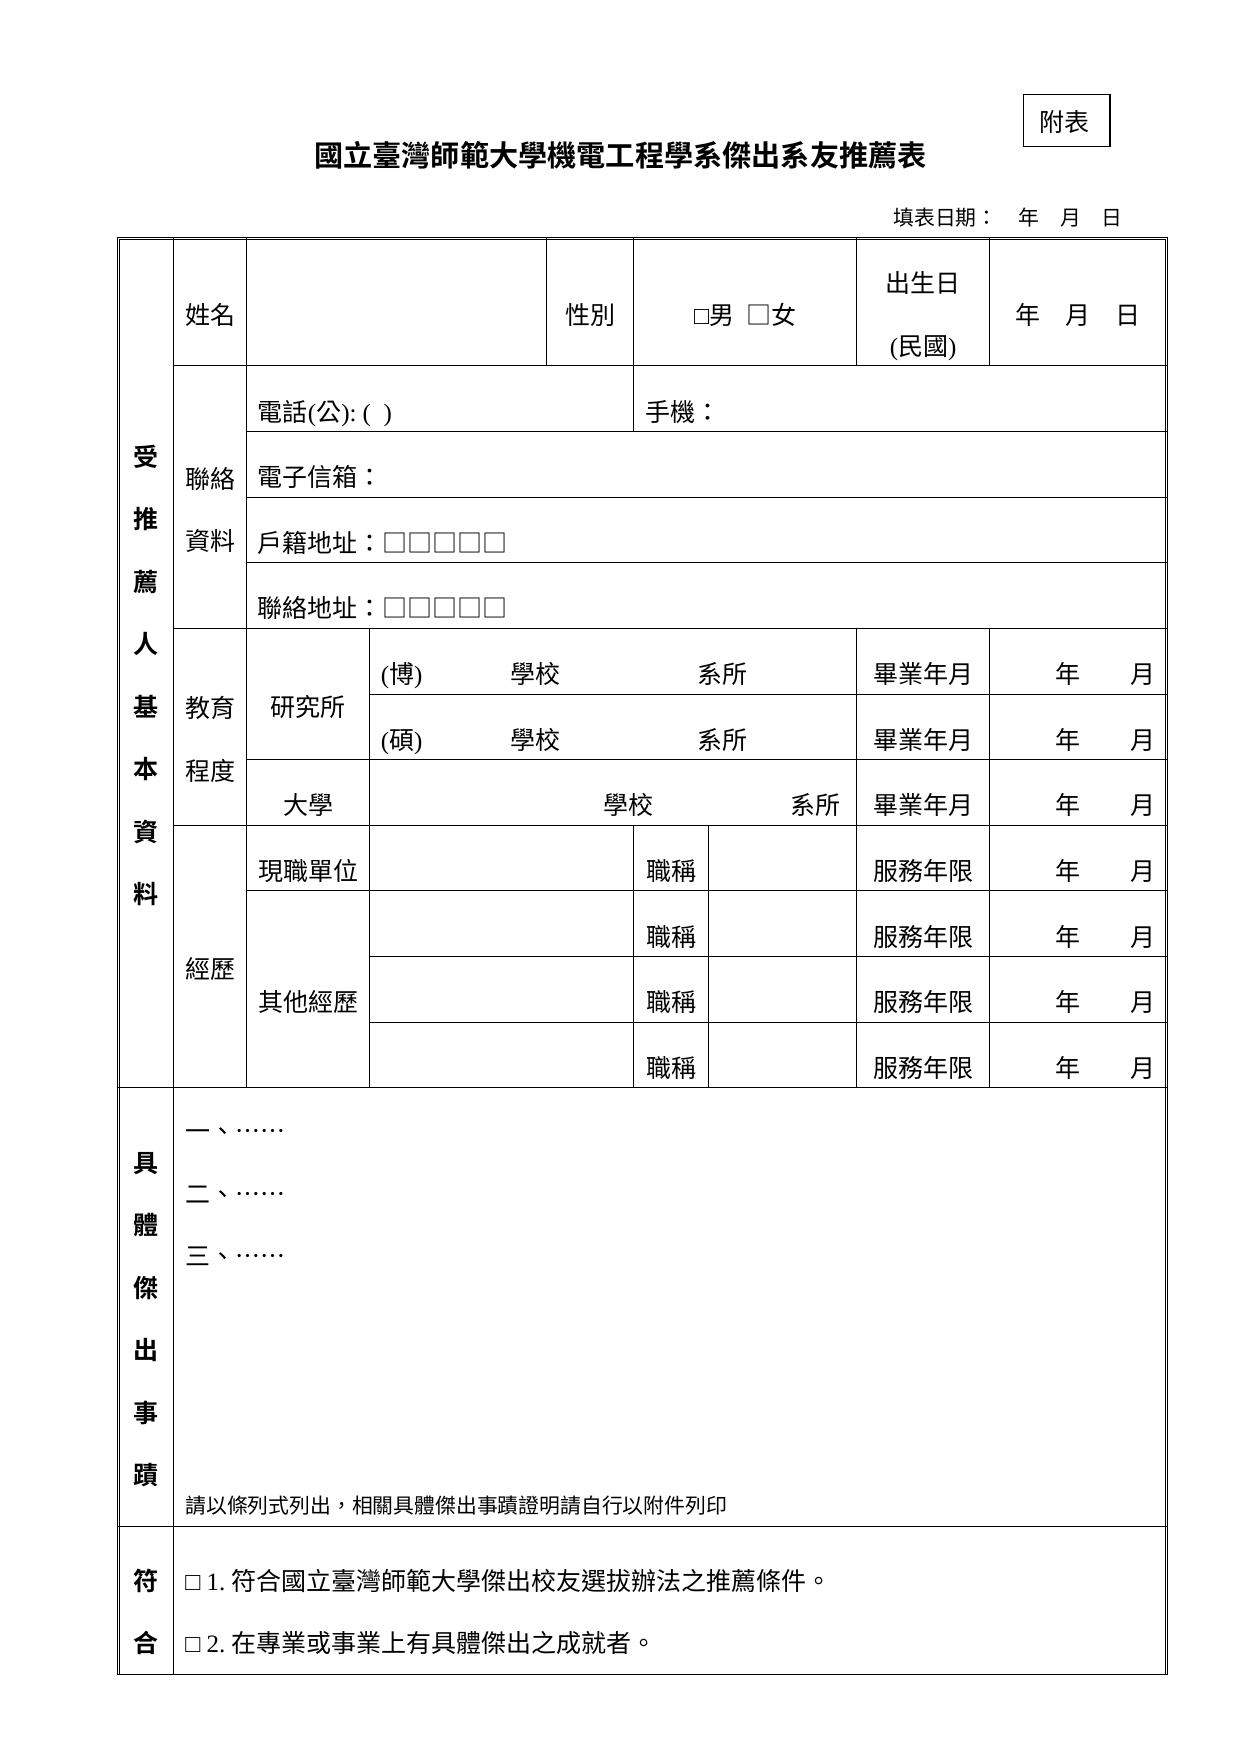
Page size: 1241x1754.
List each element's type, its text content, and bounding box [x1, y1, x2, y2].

table_cell 年 月 [990, 629, 1165, 693]
table_cell 經歷 [174, 826, 246, 1087]
table_cell 年 月 [990, 695, 1165, 759]
table_cell [709, 826, 856, 890]
table_cell 年 月 [990, 826, 1165, 890]
table_header 年 月 日 [990, 240, 1165, 365]
table_cell 具體傑出事蹟 [120, 1088, 173, 1526]
table_cell [709, 1023, 856, 1087]
table_cell 研究所 [247, 629, 369, 759]
text 附表 [1039, 103, 1094, 138]
table_header [247, 240, 546, 365]
table_cell □ 1. 符合國立臺灣師範大學傑出校友選拔辦法之推薦條件。 □ 2. 在專業或事業上有具體傑出之成就者。 [174, 1527, 1165, 1674]
table_header □男 □女 [634, 240, 856, 365]
table_cell 電話(公): ( ) [247, 366, 633, 431]
table_cell 畢業年月 [857, 760, 989, 825]
table_cell 現職單位 [247, 826, 369, 890]
table_cell 職稱 [634, 891, 708, 956]
text 填表日期： 年 月 日 [118, 175, 1122, 237]
table_cell 一、…… 二、…… 三、…… 請以條列式列出，相關具體傑出事蹟證明請自行以附件列印 [174, 1088, 1165, 1526]
table_cell [370, 891, 633, 956]
table_cell (博) 學校 系所 [370, 629, 856, 693]
table_cell 服務年限 [857, 891, 989, 956]
table_cell 年 月 [990, 760, 1165, 825]
table_cell 其他經歷 [247, 891, 369, 1087]
table_cell 聯絡資料 [174, 366, 246, 628]
table_cell 服務年限 [857, 826, 989, 890]
table_cell 聯絡地址：□□□□□ [247, 563, 1165, 628]
table_cell 年 月 [990, 1023, 1165, 1087]
table_cell 畢業年月 [857, 629, 989, 693]
table_cell 學校 系所 [370, 760, 856, 825]
table_cell 服務年限 [857, 957, 989, 1022]
table_header 出生日 (民國) [857, 240, 989, 365]
table_cell 職稱 [634, 826, 708, 890]
table_cell [370, 826, 633, 890]
text 國立臺灣師範大學機電工程學系傑出系友推薦表 [1024, 95, 1109, 146]
table_cell [370, 1023, 633, 1087]
table_header 性別 [547, 240, 633, 365]
table_cell (碩) 學校 系所 [370, 695, 856, 759]
text 國立臺灣師範大學機電工程學系傑出系友推薦表 [118, 112, 1122, 175]
table_cell 畢業年月 [857, 695, 989, 759]
table_cell 手機： [634, 366, 1165, 431]
table_cell 電子信箱： [247, 432, 1165, 497]
table_cell 年 月 [990, 891, 1165, 956]
table_cell 職稱 [634, 1023, 708, 1087]
table_cell 大學 [247, 760, 369, 825]
table_cell [709, 957, 856, 1022]
table_cell [370, 957, 633, 1022]
table_cell [709, 891, 856, 956]
table_cell 符合 [120, 1527, 173, 1674]
table_cell 教育程度 [174, 629, 246, 825]
table_cell 服務年限 [857, 1023, 989, 1087]
table_cell 年 月 [990, 957, 1165, 1022]
table_cell 職稱 [634, 957, 708, 1022]
table_header 受推薦人基本資料 [120, 240, 173, 1087]
table_cell 戶籍地址：□□□□□ [247, 498, 1165, 562]
table_header 姓名 [174, 240, 246, 365]
